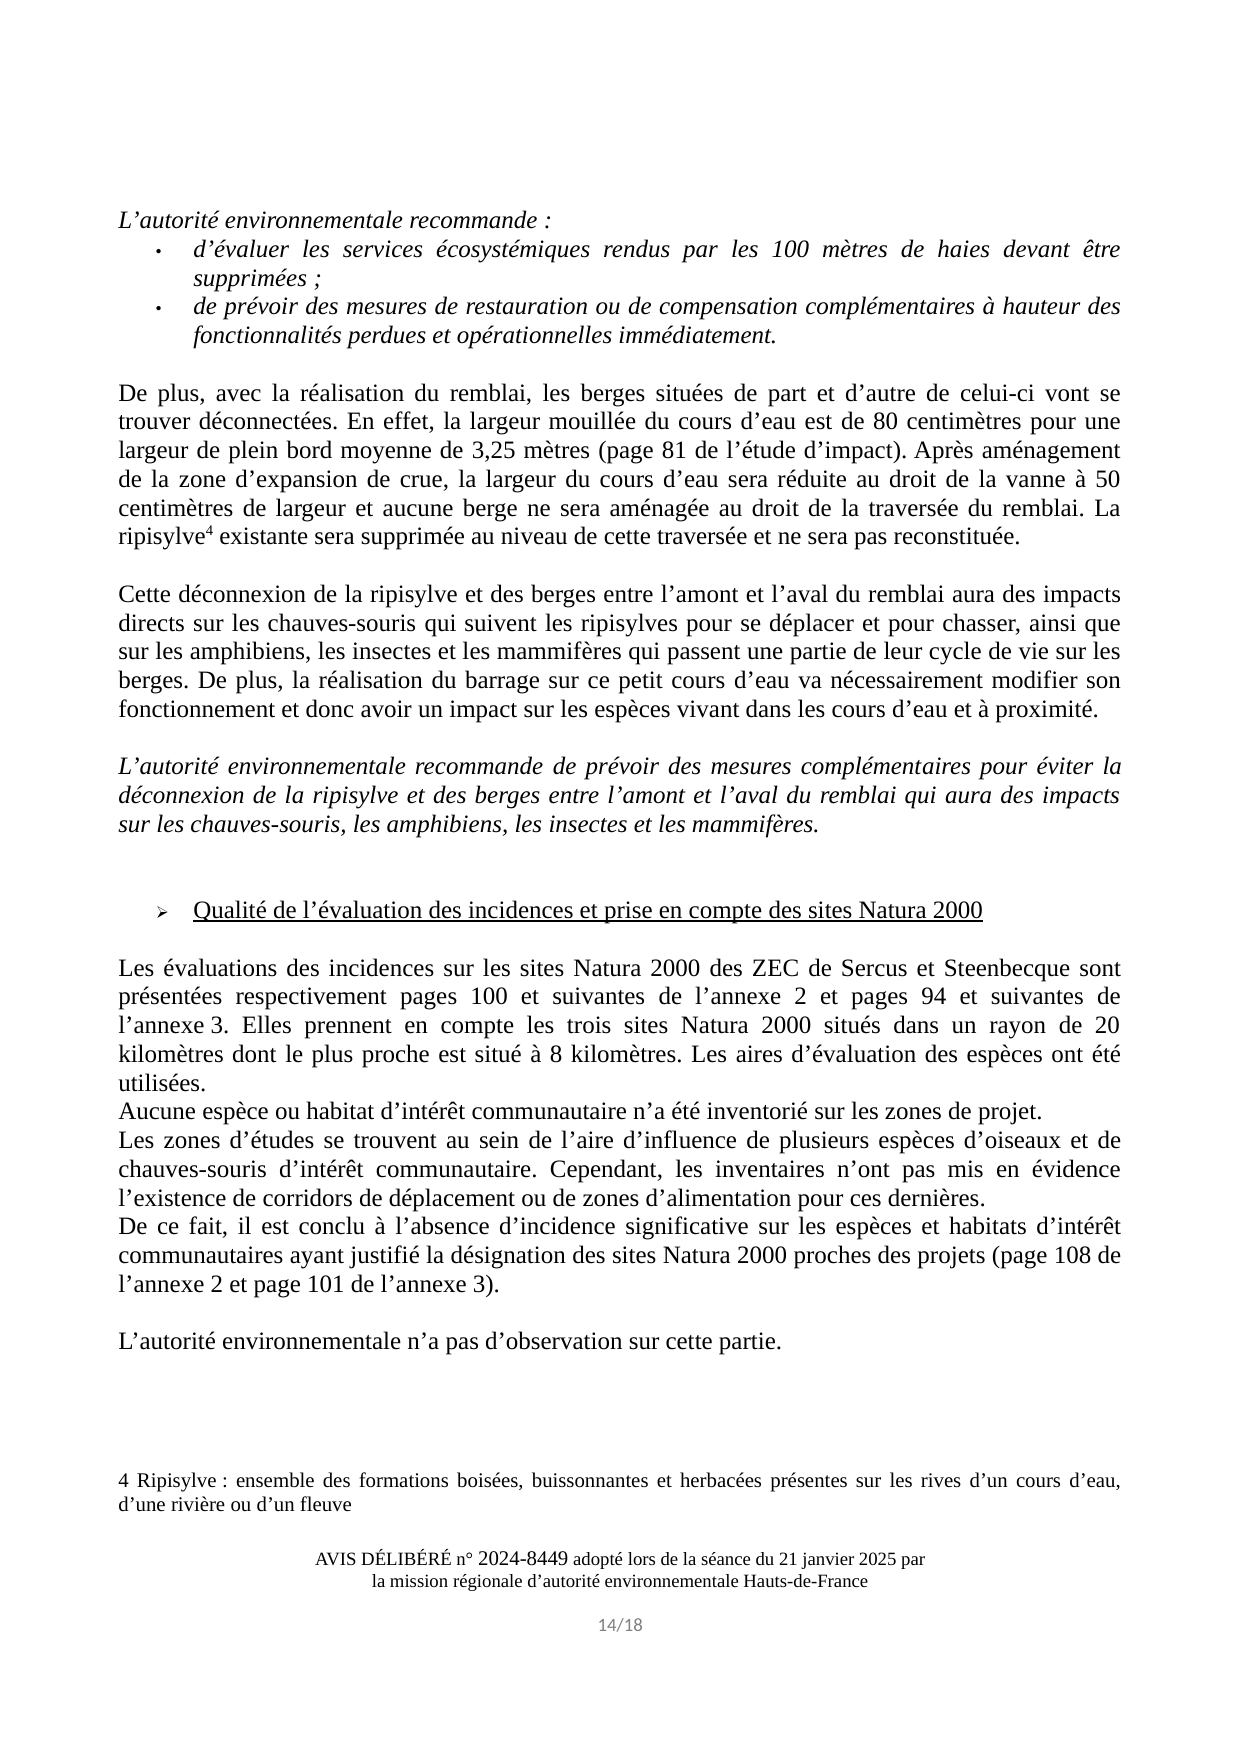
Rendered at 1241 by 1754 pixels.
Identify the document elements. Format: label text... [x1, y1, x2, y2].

list d’évaluer les services écosystémiques rendus par les 100 mètres de haies devant être supprimées ; [156, 234, 1122, 291]
text De ce fait, il est conclu à l’absence d’incidence significative sur les espèces et habitats d’intérêt communautaires ayant justifié la désignation des sites Natura 2000 proches des projets (page 108 de l’annexe 2 et page 101 de l’annexe 3). [118, 1211, 1122, 1298]
text De plus, avec la réalisation du remblai, les berges situées de part et d’autre de celui-ci vont se trouver déconnectées. En effet, la largeur mouillée du cours d’eau est de 80 centimètres pour une largeur de plein bord moyenne de 3,25 mètres (page 81 de l’étude d’impact). Après aménagement de la zone d’expansion de crue, la largeur du cours d’eau sera réduite au droit de la vanne à 50 centimètres de largeur et aucune berge ne sera aménagée au droit de la traversée du remblai. La ripisylve existante sera supprimée au niveau de cette traversée et ne sera pas reconstituée. [118, 378, 1122, 550]
text Aucune espèce ou habitat d’intérêt communautaire n’a été inventorié sur les zones de projet. [118, 1096, 1122, 1125]
list Qualité de l’évaluation des incidences et prise en compte des sites Natura 2000 [156, 895, 1122, 924]
text Cette déconnexion de la ripisylve et des berges entre l’amont et l’aval du remblai aura des impacts directs sur les chauves-souris qui suivent les ripisylves pour se déplacer et pour chasser, ainsi que sur les amphibiens, les insectes et les mammifères qui passent une partie de leur cycle de vie sur les berges. De plus, la réalisation du barrage sur ce petit cours d’eau va nécessairement modifier son fonctionnement et donc avoir un impact sur les espèces vivant dans les cours d’eau et à proximité. [118, 579, 1122, 723]
text L’autorité environnementale recommande de prévoir des mesures complémentaires pour éviter la déconnexion de la ripisylve et des berges entre l’amont et l’aval du remblai qui aura des impacts sur les chauves-souris, les amphibiens, les insectes et les mammifères. [118, 751, 1122, 838]
text Ripisylve : ensemble des formations boisées, buissonnantes et herbacées présentes sur les rives d’un cours d’eau, d’une rivière ou d’un fleuve [118, 1468, 1122, 1516]
text Les évaluations des incidences sur les sites Natura 2000 des ZEC de Sercus et Steenbecque sont présentées respectivement pages 100 et suivantes de l’annexe 2 et pages 94 et suivantes de l’annexe 3. Elles prennent en compte les trois sites Natura 2000 situés dans un rayon de 20 kilomètres dont le plus proche est situé à 8 kilomètres. Les aires d’évaluation des espèces ont été utilisées. [118, 953, 1122, 1096]
text L’autorité environnementale n’a pas d’observation sur cette partie. [118, 1326, 1122, 1355]
text Les zones d’études se trouvent au sein de l’aire d’influence de plusieurs espèces d’oiseaux et de chauves-souris d’intérêt communautaire. Cependant, les inventaires n’ont pas mis en évidence l’existence de corridors de déplacement ou de zones d’alimentation pour ces dernières. [118, 1125, 1122, 1211]
text L’autorité environnementale recommande : [118, 205, 1122, 234]
list de prévoir des mesures de restauration ou de compensation complémentaires à hauteur des fonctionnalités perdues et opérationnelles immédiatement. [156, 291, 1122, 349]
